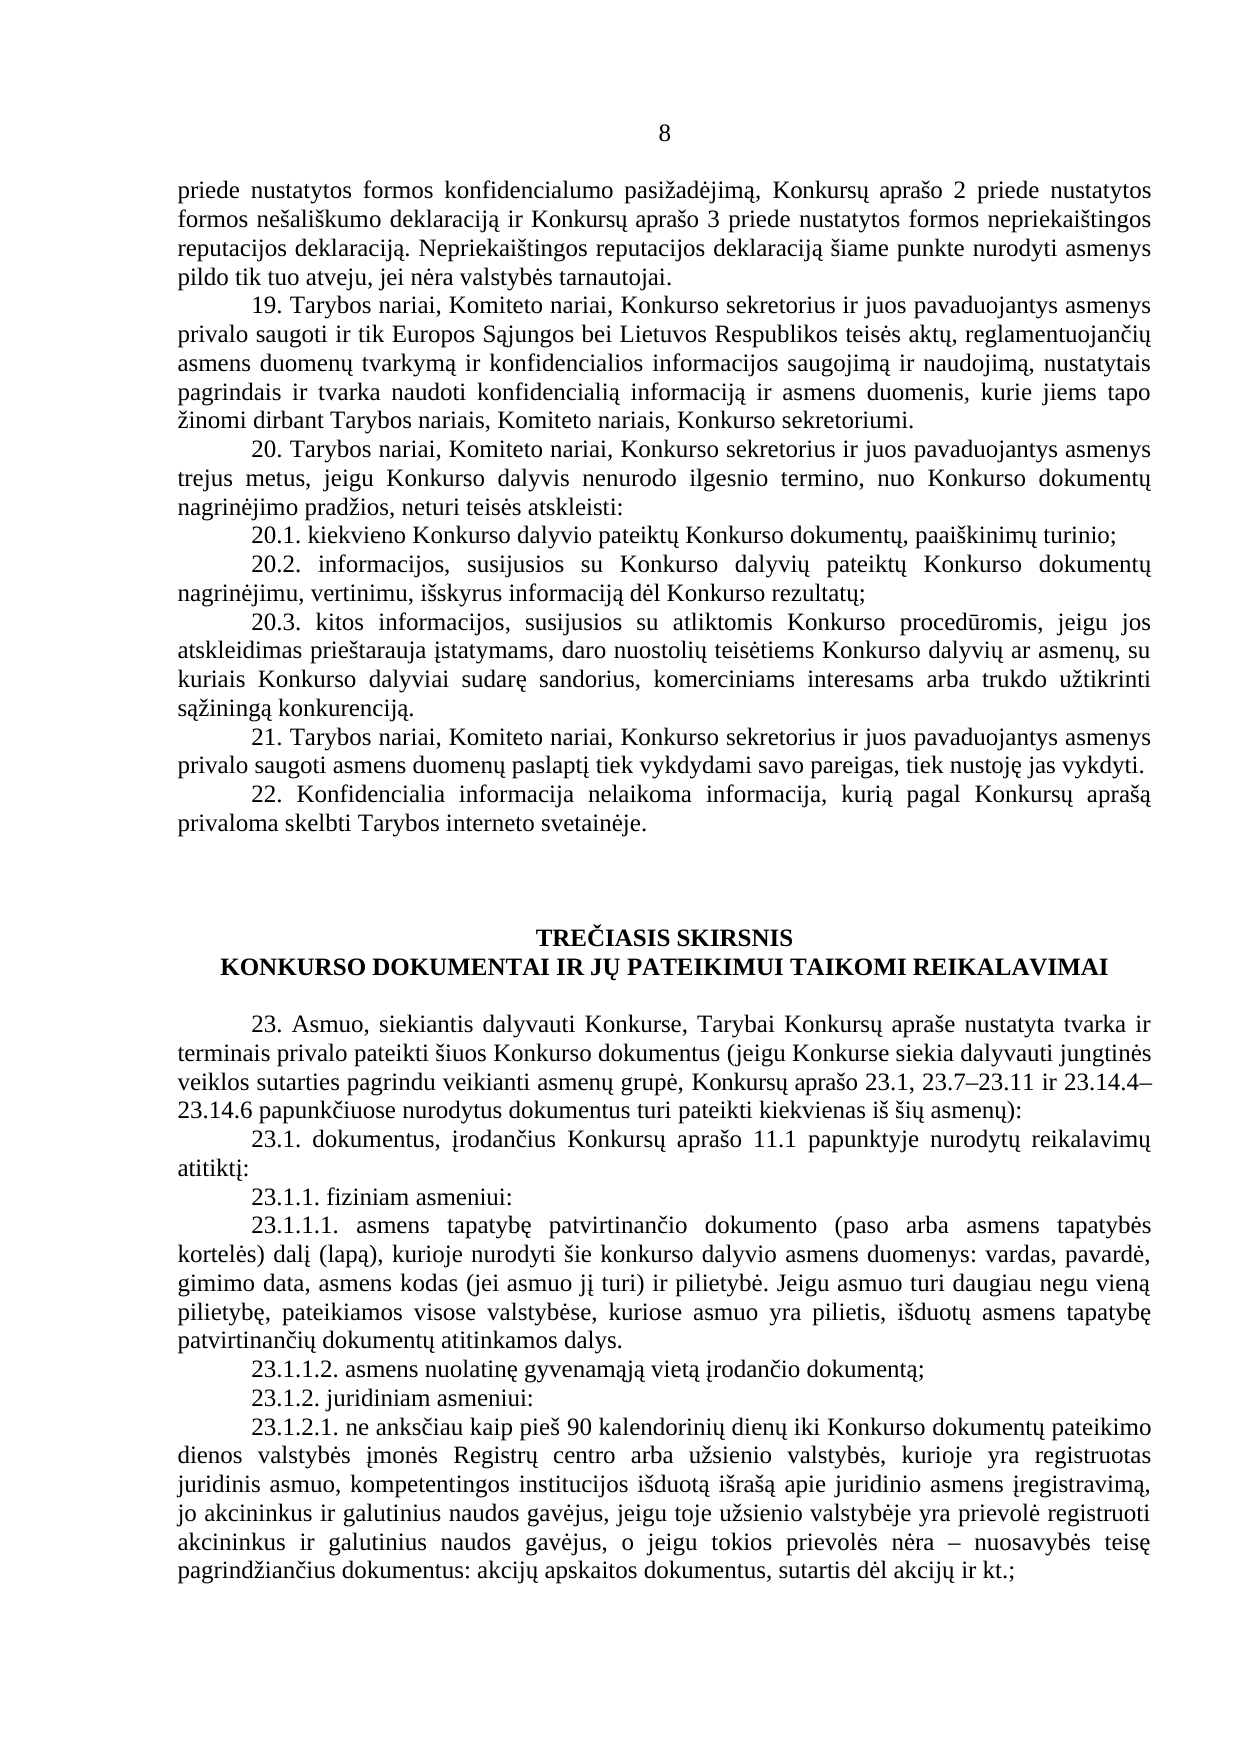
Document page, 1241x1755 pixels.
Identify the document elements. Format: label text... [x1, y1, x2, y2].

text 23.1.2. juridiniam asmeniui: [177, 1383, 1152, 1412]
text 20. Tarybos nariai, Komiteto nariai, Konkurso sekretorius ir juos pavaduojantys asmenys trejus metus, jeigu Konkurso dalyvis nenurodo ilgesnio termino, nuo Konkurso dokumentų nagrinėjimo pradžios, neturi teisės atskleisti: [177, 434, 1152, 521]
text TREČIASIS SKIRSNIS [177, 923, 1152, 952]
text 20.3. kitos informacijos, susijusios su atliktomis Konkurso procedūromis, jeigu jos atskleidimas prieštarauja įstatymams, daro nuostolių teisėtiems Konkurso dalyvių ar asmenų, su kuriais Konkurso dalyviai sudarę sandorius, komerciniams interesams arba trukdo užtikrinti sąžiningą konkurenciją. [177, 607, 1152, 722]
text 19. Tarybos nariai, Komiteto nariai, Konkurso sekretorius ir juos pavaduojantys asmenys privalo saugoti ir tik Europos Sąjungos bei Lietuvos Respublikos teisės aktų, reglamentuojančių asmens duomenų tvarkymą ir konfidencialios informacijos saugojimą ir naudojimą, nustatytais pagrindais ir tvarka naudoti konfidencialią informaciją ir asmens duomenis, kurie jiems tapo žinomi dirbant Tarybos nariais, Komiteto nariais, Konkurso sekretoriumi. [177, 291, 1152, 434]
text 23.1.1.2. asmens nuolatinę gyvenamąją vietą įrodančio dokumentą; [177, 1354, 1152, 1383]
text 20.1. kiekvieno Konkurso dalyvio pateiktų Konkurso dokumentų, paaiškinimų turinio; [177, 521, 1152, 549]
text 20.2. informacijos, susijusios su Konkurso dalyvių pateiktų Konkurso dokumentų nagrinėjimu, vertinimu, išskyrus informaciją dėl Konkurso rezultatų; [177, 549, 1152, 607]
text priede nustatytos formos konfidencialumo pasižadėjimą, Konkursų aprašo 2 priede nustatytos formos nešališkumo deklaraciją ir Konkursų aprašo 3 priede nustatytos formos nepriekaištingos reputacijos deklaraciją. Nepriekaištingos reputacijos deklaraciją šiame punkte nurodyti asmenys pildo tik tuo atveju, jei nėra valstybės tarnautojai. [177, 176, 1152, 291]
text 23.1. dokumentus, įrodančius Konkursų aprašo 11.1 papunktyje nurodytų reikalavimų atitiktį: [177, 1124, 1152, 1182]
text 23.1.1.1. asmens tapatybę patvirtinančio dokumento (paso arba asmens tapatybės kortelės) dalį (lapą), kurioje nurodyti šie konkurso dalyvio asmens duomenys: vardas, pavardė, gimimo data, asmens kodas (jei asmuo jį turi) ir pilietybė. Jeigu asmuo turi daugiau negu vieną pilietybę, pateikiamos visose valstybėse, kuriose asmuo yra pilietis, išduotų asmens tapatybę patvirtinančių dokumentų atitinkamos dalys. [177, 1211, 1152, 1354]
text 21. Tarybos nariai, Komiteto nariai, Konkurso sekretorius ir juos pavaduojantys asmenys privalo saugoti asmens duomenų paslaptį tiek vykdydami savo pareigas, tiek nustoję jas vykdyti. [177, 722, 1152, 779]
text 23.1.1. fiziniam asmeniui: [177, 1182, 1152, 1211]
text 23.1.2.1. ne anksčiau kaip pieš 90 kalendorinių dienų iki Konkurso dokumentų pateikimo dienos valstybės įmonės Registrų centro arba užsienio valstybės, kurioje yra registruotas juridinis asmuo, kompetentingos institucijos išduotą išrašą apie juridinio asmens įregistravimą, jo akcininkus ir galutinius naudos gavėjus, jeigu toje užsienio valstybėje yra prievolė registruoti akcininkus ir galutinius naudos gavėjus, o jeigu tokios prievolės nėra – nuosavybės teisę pagrindžiančius dokumentus: akcijų apskaitos dokumentus, sutartis dėl akcijų ir kt.; [177, 1412, 1152, 1584]
text 23. Asmuo, siekiantis dalyvauti Konkurse, Tarybai Konkursų apraše nustatyta tvarka ir terminais privalo pateikti šiuos Konkurso dokumentus (jeigu Konkurse siekia dalyvauti jungtinės veiklos sutarties pagrindu veikianti asmenų grupė, Konkursų aprašo 23.1, 23.7–23.11 ir 23.14.4–23.14.6 papunkčiuose nurodytus dokumentus turi pateikti kiekvienas iš šių asmenų): [177, 1009, 1152, 1124]
text KONKURSO DOKUMENTAI IR JŲ PATEIKIMUI TAIKOMI REIKALAVIMAI [177, 952, 1152, 981]
text 22. Konfidencialia informacija nelaikoma informacija, kurią pagal Konkursų aprašą privaloma skelbti Tarybos interneto svetainėje. [177, 779, 1152, 837]
